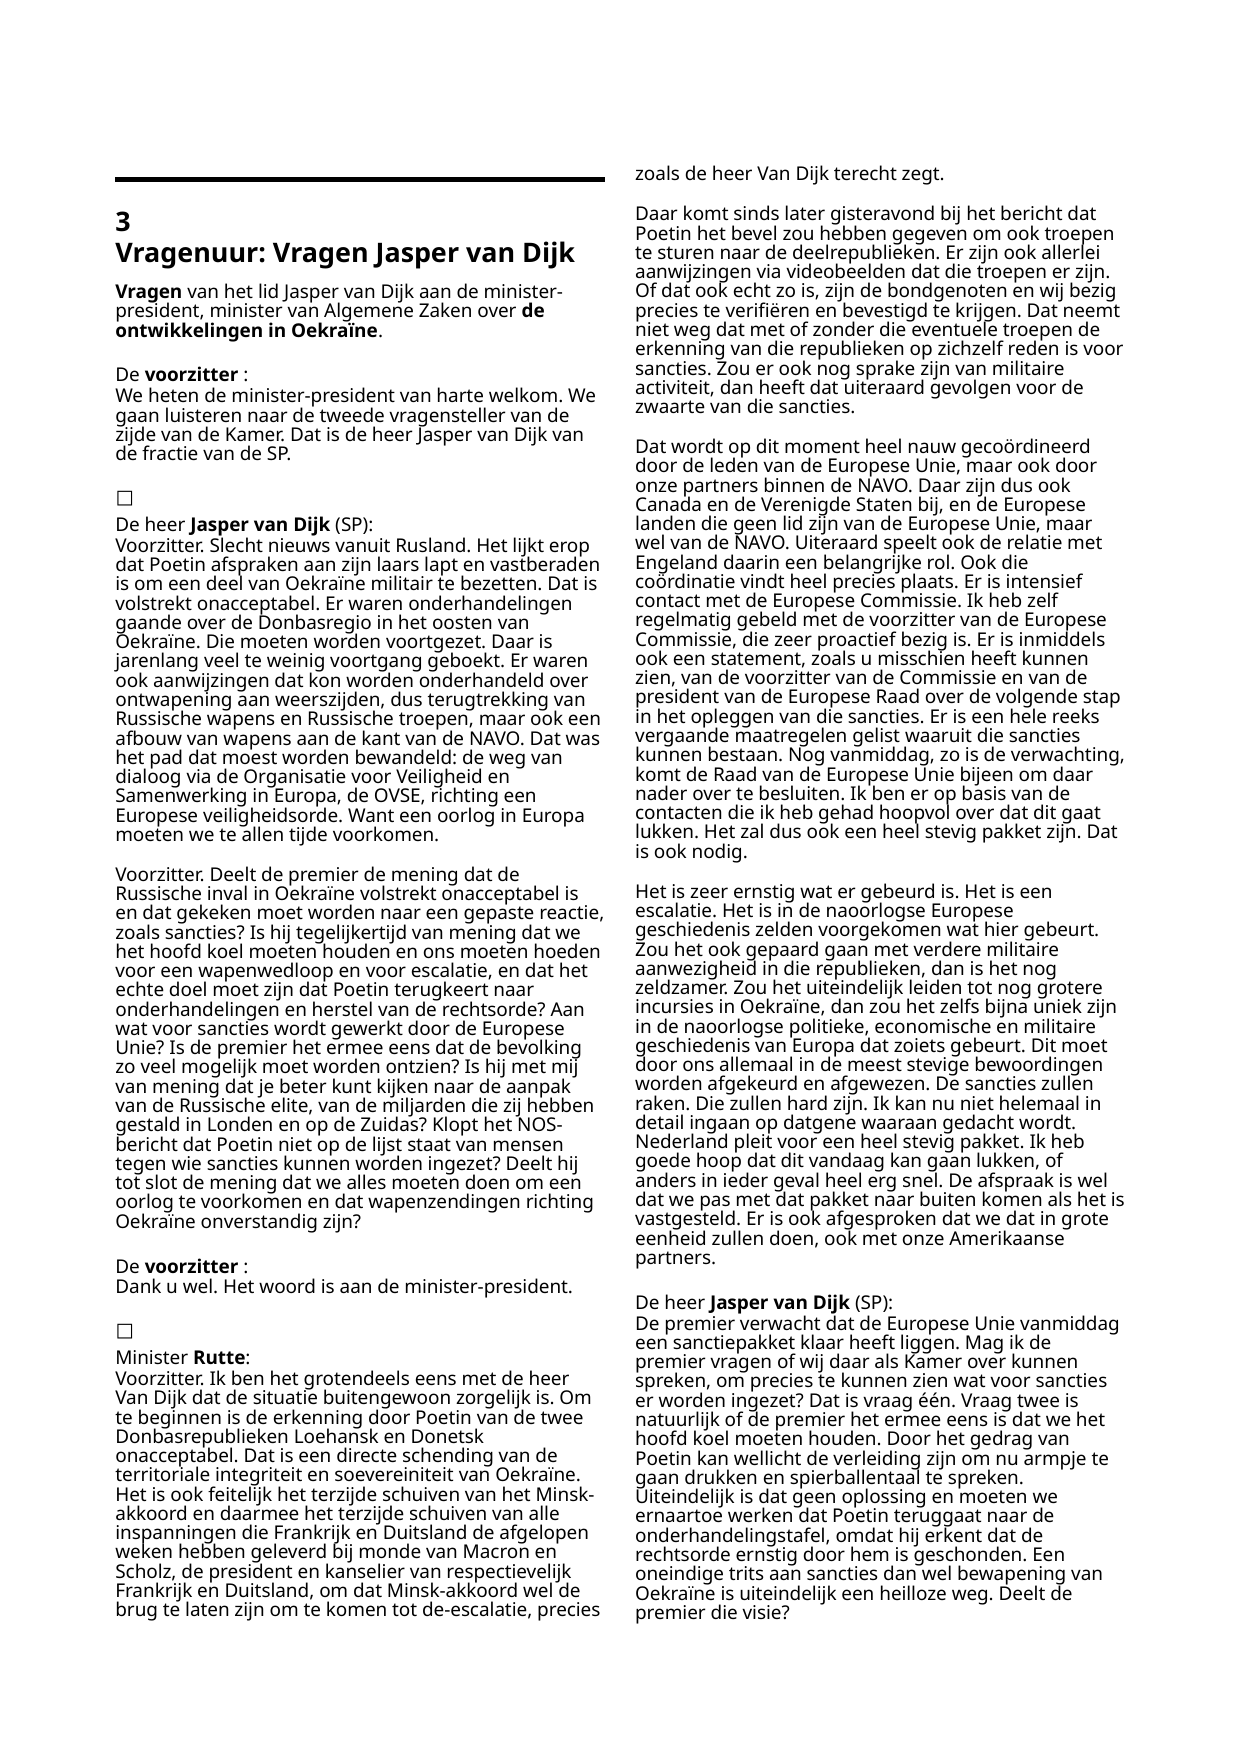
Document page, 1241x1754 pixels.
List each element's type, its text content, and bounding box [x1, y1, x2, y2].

text We heten de minister-president van harte welkom. We gaan luisteren naar de tweede vragensteller van de zijde van de Kamer. Dat is de heer Jasper van Dijk van de fractie van de SP. [115, 387, 605, 464]
text Dank u wel. Het woord is aan de minister-president. [115, 1278, 605, 1298]
text ⬜ [115, 1319, 605, 1344]
text Voorzitter. Slecht nieuws vanuit Rusland. Het lijkt erop dat Poetin afspraken aan zijn laars lapt en vastberaden is om een deel van Oekraïne militair te bezetten. Dat is volstrekt onacceptabel. Er waren onderhandelingen gaande over de Donbasregio in het oosten van Oekraïne. Die moeten worden voortgezet. Daar is jarenlang veel te weinig voortgang geboekt. Er waren ook aanwijzingen dat kon worden onderhandeld over ontwapening aan weerszijden, dus terugtrekking van Russische wapens en Russische troepen, maar ook een afbouw van wapens aan de kant van de NAVO. Dat was het pad dat moest worden bewandeld: de weg van dialoog via de Organisatie voor Veiligheid en Samenwerking in Europa, de OVSE, richting een Europese veiligheidsorde. Want een oorlog in Europa moeten we te allen tijde voorkomen. [115, 537, 605, 845]
text Vragenuur: Vragen Jasper van Dijk [115, 239, 605, 283]
text Het is zeer ernstig wat er gebeurd is. Het is een escalatie. Het is in de naoorlogse Europese geschiedenis zelden voorgekomen wat hier gebeurt. Zou het ook gepaard gaan met verdere militaire aanwezigheid in die republieken, dan is het nog zeldzamer. Zou het uiteindelijk leiden tot nog grotere incursies in Oekraïne, dan zou het zelfs bijna uniek zijn in de naoorlogse politieke, economische en militaire geschiedenis van Europa dat zoiets gebeurt. Dit moet door ons allemaal in de meest stevige bewoordingen worden afgekeurd en afgewezen. De sancties zullen raken. Die zullen hard zijn. Ik kan nu niet helemaal in detail ingaan op datgene waaraan gedacht wordt. Nederland pleit voor een heel stevig pakket. Ik heb goede hoop dat dit vandaag kan gaan lukken, of anders in ieder geval heel erg snel. De afspraak is wel dat we pas met dat pakket naar buiten komen als het is vastgesteld. Er is ook afgesproken dat we dat in grote eenheid zullen doen, ook met onze Amerikaanse partners. [635, 883, 1125, 1268]
text Minister Rutte: [115, 1344, 605, 1370]
text Dat wordt op dit moment heel nauw gecoördineerd door de leden van de Europese Unie, maar ook door onze partners binnen de NAVO. Daar zijn dus ook Canada en de Verenigde Staten bij, en de Europese landen die geen lid zijn van de Europese Unie, maar wel van de NAVO. Uiteraard speelt ook de relatie met Engeland daarin een belangrijke rol. Ook die coördinatie vindt heel precies plaats. Er is intensief contact met de Europese Commissie. Ik heb zelf regelmatig gebeld met de voorzitter van de Europese Commissie, die zeer proactief bezig is. Er is inmiddels ook een statement, zoals u misschien heeft kunnen zien, van de voorzitter van de Commissie en van de president van de Europese Raad over de volgende stap in het opleggen van die sancties. Er is een hele reeks vergaande maatregelen gelist waaruit die sancties kunnen bestaan. Nog vanmiddag, zo is de verwachting, komt de Raad van de Europese Unie bijeen om daar nader over te besluiten. Ik ben er op basis van de contacten die ik heb gehad hoopvol over dat dit gaat lukken. Het zal dus ook een heel stevig pakket zijn. Dat is ook nodig. [635, 438, 1125, 862]
text De heer Jasper van Dijk (SP): [115, 511, 605, 537]
text De premier verwacht dat de Europese Unie vanmiddag een sanctiepakket klaar heeft liggen. Mag ik de premier vragen of wij daar als Kamer over kunnen spreken, om precies te kunnen zien wat voor sancties er worden ingezet? Dat is vraag één. Vraag twee is natuurlijk of de premier het ermee eens is dat we het hoofd koel moeten houden. Door het gedrag van Poetin kan wellicht de verleiding zijn om nu armpje te gaan drukken en spierballentaal te spreken. Uiteindelijk is dat geen oplossing en moeten we ernaartoe werken dat Poetin teruggaat naar de onderhandelingstafel, omdat hij erkent dat de rechtsorde ernstig door hem is geschonden. Een oneindige trits aan sancties dan wel bewapening van Oekraïne is uiteindelijk een heilloze weg. Deelt de premier die visie? [635, 1315, 1125, 1623]
text Daar komt sinds later gisteravond bij het bericht dat Poetin het bevel zou hebben gegeven om ook troepen te sturen naar de deelrepublieken. Er zijn ook allerlei aanwijzingen via videobeelden dat die troepen er zijn. Of dat ook echt zo is, zijn de bondgenoten en wij bezig precies te verifiëren en bevestigd te krijgen. Dat neemt niet weg dat met of zonder die eventuele troepen de erkenning van die republieken op zichzelf reden is voor sancties. Zou er ook nog sprake zijn van militaire activiteit, dan heeft dat uiteraard gevolgen voor de zwaarte van die sancties. [635, 205, 1125, 417]
text De voorzitter : [115, 1253, 605, 1278]
text Voorzitter. Ik ben het grotendeels eens met de heer Van Dijk dat de situatie buitengewoon zorgelijk is. Om te beginnen is de erkenning door Poetin van de twee Donbasrepublieken Loehansk en Donetsk onacceptabel. Dat is een directe schending van de territoriale integriteit en soevereiniteit van Oekraïne. Het is ook feitelijk het terzijde schuiven van het Minsk-akkoord en daarmee het terzijde schuiven van alle inspanningen die Frankrijk en Duitsland de afgelopen weken hebben geleverd bij monde van Macron en Scholz, de president en kanselier van respectievelijk Frankrijk en Duitsland, om dat Minsk-akkoord wel de brug te laten zijn om te komen tot de-escalatie, precies [115, 1370, 605, 1621]
text De heer Jasper van Dijk (SP): [635, 1289, 1125, 1315]
text ⬜ [115, 485, 605, 511]
text Vragen van het lid Jasper van Dijk aan de minister-president, minister van Algemene Zaken over de ontwikkelingen in Oekraïne. [115, 283, 605, 341]
text De voorzitter : [115, 362, 605, 387]
text zoals de heer Van Dijk terecht zegt. [635, 165, 1125, 184]
text Voorzitter. Deelt de premier de mening dat de Russische inval in Oekraïne volstrekt onacceptabel is en dat gekeken moet worden naar een gepaste reactie, zoals sancties? Is hij tegelijkertijd van mening dat we het hoofd koel moeten houden en ons moeten hoeden voor een wapenwedloop en voor escalatie, en dat het echte doel moet zijn dat Poetin terugkeert naar onderhandelingen en herstel van de rechtsorde? Aan wat voor sancties wordt gewerkt door de Europese Unie? Is de premier het ermee eens dat de bevolking zo veel mogelijk moet worden ontzien? Is hij met mij van mening dat je beter kunt kijken naar de aanpak van de Russische elite, van de miljarden die zij hebben gestald in Londen en op de Zuidas? Klopt het NOS-bericht dat Poetin niet op de lijst staat van mensen tegen wie sancties kunnen worden ingezet? Deelt hij tot slot de mening dat we alles moeten doen om een oorlog te voorkomen en dat wapenzendingen richting Oekraïne onverstandig zijn? [115, 866, 605, 1232]
text 3 [115, 203, 605, 239]
